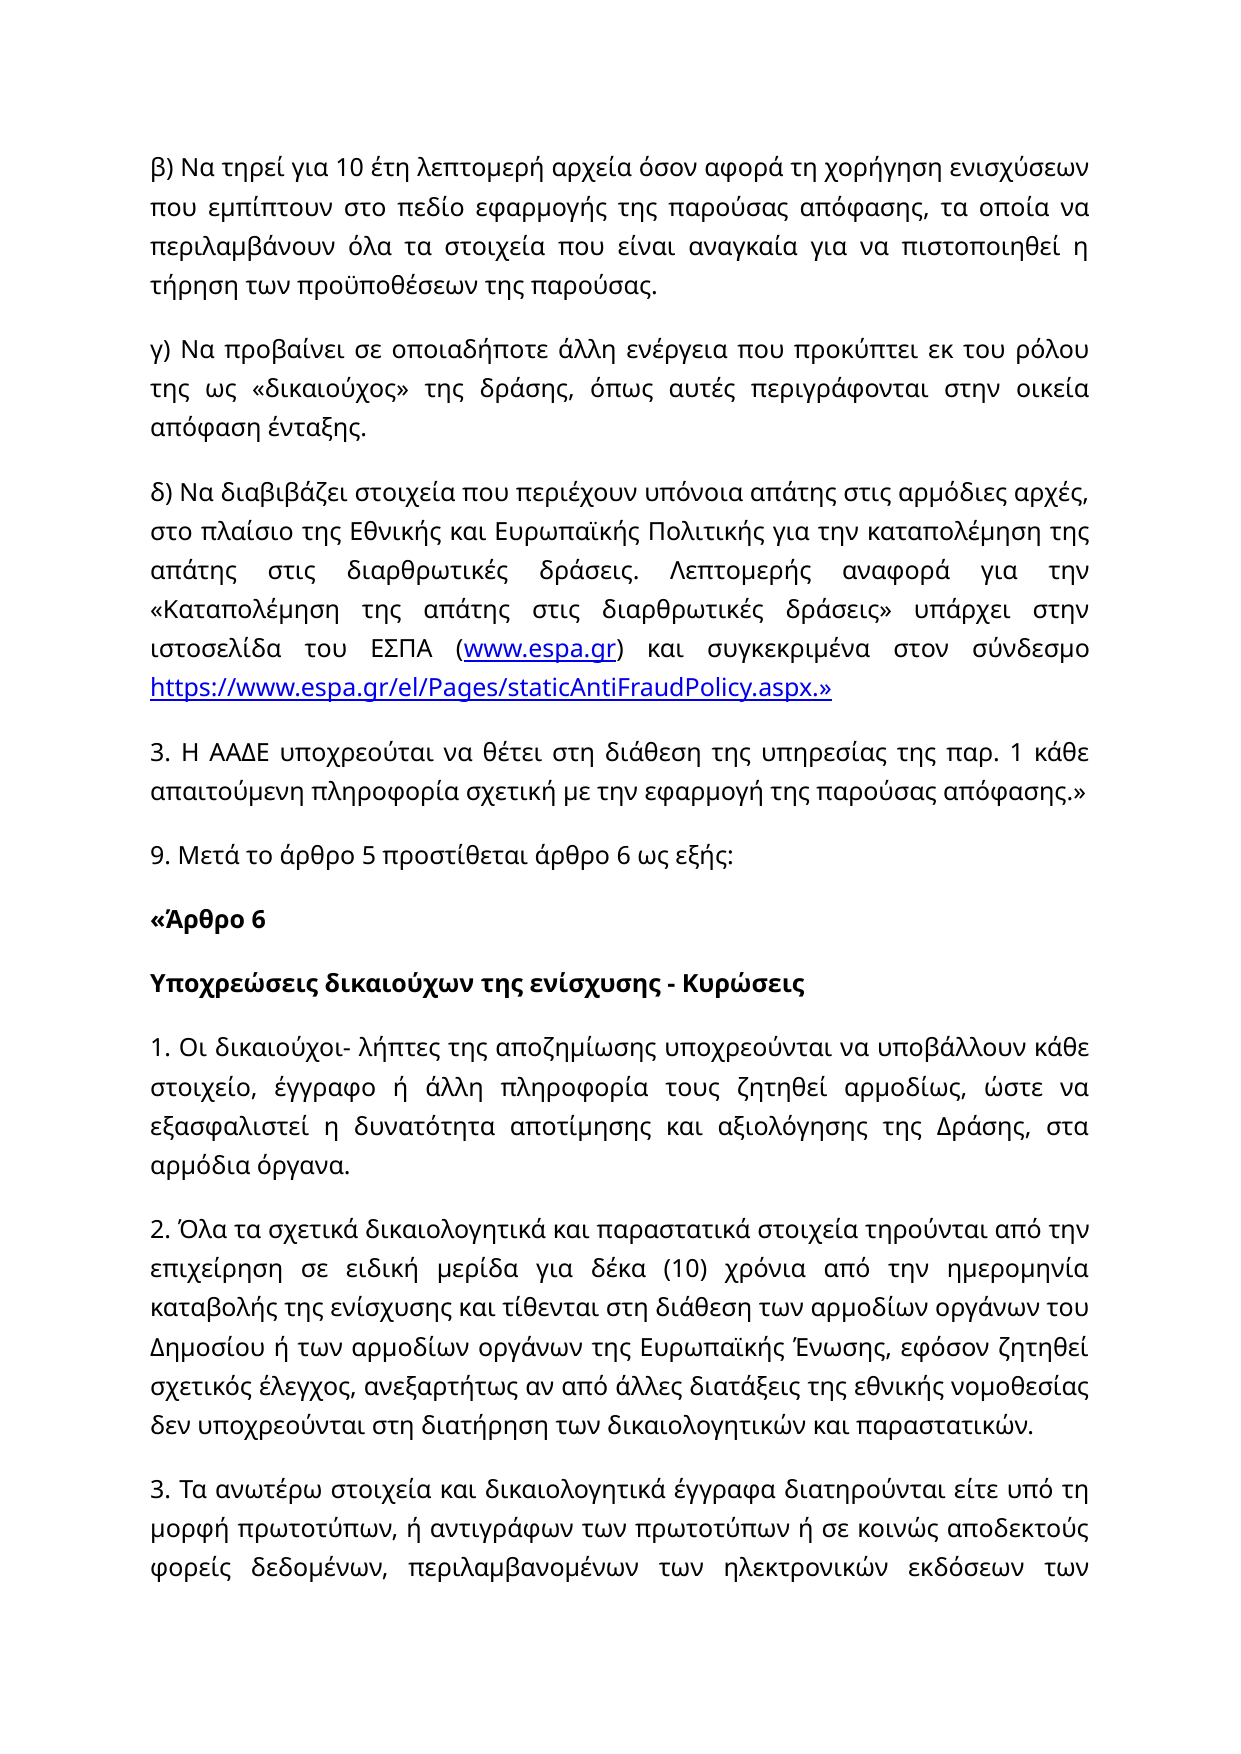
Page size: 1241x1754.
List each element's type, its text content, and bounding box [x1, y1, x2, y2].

text 3. Η ΑΑΔΕ υποχρεούται να θέτει στη διάθεση της υπηρεσίας της παρ. 1 κάθε απαιτούμενη πληροφορία σχετική με την εφαρμογή της παρούσας απόφασης.» [150, 734, 1090, 807]
text 3. Τα ανωτέρω στοιχεία και δικαιολογητικά έγγραφα διατηρούνται είτε υπό τη μορφή πρωτοτύπων, ή αντιγράφων των πρωτοτύπων ή σε κοινώς αποδεκτούς φορείς δεδομένων, περιλαμβανομένων των ηλεκτρονικών εκδόσεων των [150, 1472, 1090, 1584]
text «Άρθρο 6 [150, 902, 1090, 936]
text β) Να τηρεί για 10 έτη λεπτομερή αρχεία όσον αφορά τη χορήγηση ενισχύσεων που εμπίπτουν στο πεδίο εφαρμογής της παρούσας απόφασης, τα οποία να περιλαμβάνουν όλα τα στοιχεία που είναι αναγκαία για να πιστοποιηθεί η τήρηση των προϋποθέσεων της παρούσας. [150, 150, 1090, 302]
text 2. Όλα τα σχετικά δικαιολογητικά και παραστατικά στοιχεία τηρούνται από την επιχείρηση σε ειδική μερίδα για δέκα (10) χρόνια από την ημερομηνία καταβολής της ενίσχυσης και τίθενται στη διάθεση των αρμοδίων οργάνων του Δημοσίου ή των αρμοδίων οργάνων της Ευρωπαϊκής Ένωσης, εφόσον ζητηθεί σχετικός έλεγχος, ανεξαρτήτως αν από άλλες διατάξεις της εθνικής νομοθεσίας δεν υποχρεούνται στη διατήρηση των δικαιολογητικών και παραστατικών. [150, 1212, 1090, 1442]
text δ) Να διαβιβάζει στοιχεία που περιέχουν υπόνοια απάτης στις αρμόδιες αρχές, στο πλαίσιο της Εθνικής και Ευρωπαϊκής Πολιτικής για την καταπολέμηση της απάτης στις διαρθρωτικές δράσεις. Λεπτομερής αναφορά για την «Καταπολέμηση της απάτης στις διαρθρωτικές δράσεις» υπάρχει στην ιστοσελίδα του ΕΣΠΑ (www.espa.gr) και συγκεκριμένα στον σύνδεσμο https://www.espa.gr/el/Pages/staticAntiFraudPolicy.aspx.» [150, 474, 1090, 704]
text γ) Να προβαίνει σε οποιαδήποτε άλλη ενέργεια που προκύπτει εκ του ρόλου της ως «δικαιούχος» της δράσης, όπως αυτές περιγράφονται στην οικεία απόφαση ένταξης. [150, 332, 1090, 444]
text 1. Οι δικαιούχοι- λήπτες της αποζημίωσης υποχρεούνται να υποβάλλουν κάθε στοιχείο, έγγραφο ή άλλη πληροφορία τους ζητηθεί αρμοδίως, ώστε να εξασφαλιστεί η δυνατότητα αποτίμησης και αξιολόγησης της Δράσης, στα αρμόδια όργανα. [150, 1030, 1090, 1182]
text Υποχρεώσεις δικαιούχων της ενίσχυσης - Κυρώσεις [150, 966, 1090, 1000]
text 9. Μετά το άρθρο 5 προστίθεται άρθρο 6 ως εξής: [150, 837, 1090, 872]
